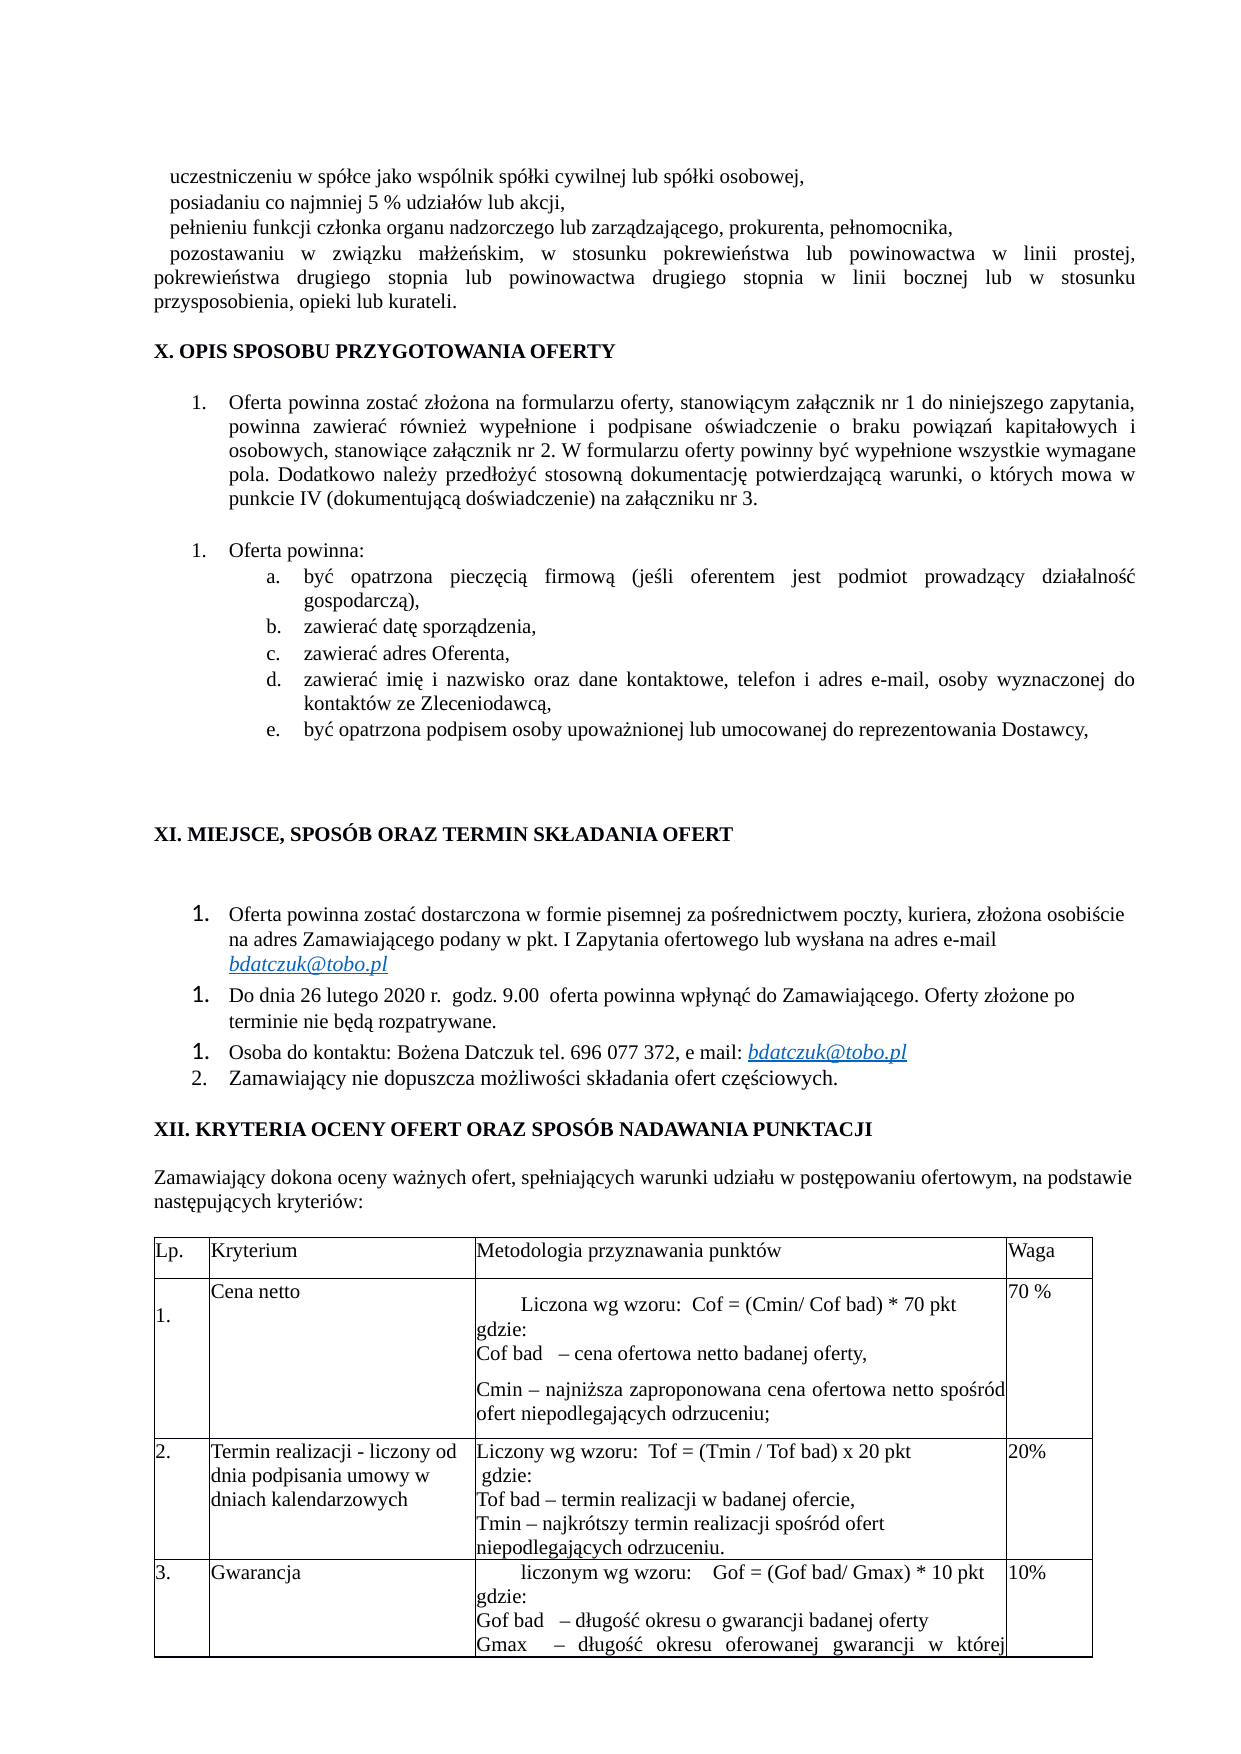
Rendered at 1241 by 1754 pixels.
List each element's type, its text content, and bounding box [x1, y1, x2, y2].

list zawierać adres Oferenta, [266, 641, 1137, 665]
list Osoba do kontaktu: Bożena Datczuk tel. 696 077 372, e mail: bdatczuk@tobo.pl [191, 1035, 1137, 1065]
text X. OPIS SPOSOBU PRZYGOTOWANIA OFERTY [153, 339, 1137, 363]
list być opatrzona podpisem osoby upoważnionej lub umocowanej do reprezentowania Dostawcy, [266, 717, 1137, 741]
table_cell 10% [1007, 1560, 1092, 1656]
list Zamawiający nie dopuszcza możliwości składania ofert częściowych. [191, 1065, 1137, 1091]
text uczestniczeniu w spółce jako wspólnik spółki cywilnej lub spółki osobowej, [153, 164, 1137, 188]
text XI. MIEJSCE, SPOSÓB ORAZ TERMIN SKŁADANIA OFERT [153, 822, 1137, 846]
table_cell 70 % [1007, 1279, 1092, 1438]
table_cell 2. [155, 1439, 209, 1559]
list Oferta powinna zostać dostarczona w formie pisemnej za pośrednictwem poczty, kuriera, złożona osobiście na adres Zamawiającego podany w pkt. I Zapytania ofertowego lub wysłana na adres e-mail bdatczuk@tobo.pl [191, 897, 1137, 976]
text pełnieniu funkcji członka organu nadzorczego lub zarządzającego, prokurenta, pełnomocnika, [153, 215, 1137, 239]
list być opatrzona pieczęcią firmową (jeśli oferentem jest podmiot prowadzący działalność gospodarczą), [266, 564, 1137, 612]
table_cell 3. [155, 1560, 209, 1656]
table_cell Liczona wg wzoru: Cof = (Cmin/ Cof bad) * 70 pkt gdzie: Cof bad – cena ofertowa netto badanej oferty, Cmin – najniższa zaproponowana cena ofertowa netto spośród ofert niepodlegających odrzuceniu; [476, 1279, 1006, 1438]
table_cell 1. [155, 1279, 209, 1438]
table_header Kryterium [210, 1238, 475, 1278]
table_header Metodologia przyznawania punktów [476, 1238, 1006, 1278]
list Do dnia 26 lutego 2020 r. godz. 9.00 oferta powinna wpłynąć do Zamawiającego. Oferty złożone po terminie nie będą rozpatrywane. [191, 978, 1137, 1033]
list zawierać imię i nazwisko oraz dane kontaktowe, telefon i adres e-mail, osoby wyznaczonej do kontaktów ze Zleceniodawcą, [266, 667, 1137, 715]
table_cell 20% [1007, 1439, 1092, 1559]
text pozostawaniu w związku małżeńskim, w stosunku pokrewieństwa lub powinowactwa w linii prostej, pokrewieństwa drugiego stopnia lub powinowactwa drugiego stopnia w linii bocznej lub w stosunku przysposobienia, opieki lub kurateli. [153, 241, 1137, 313]
text Zamawiający dokona oceny ważnych ofert, spełniających warunki udziału w postępowaniu ofertowym, na podstawie następujących kryteriów: [153, 1165, 1137, 1213]
table_cell Termin realizacji - liczony od dnia podpisania umowy w dniach kalendarzowych [210, 1439, 475, 1559]
table_cell Cena netto [210, 1279, 475, 1438]
text posiadaniu co najmniej 5 % udziałów lub akcji, [153, 190, 1137, 214]
table_cell Liczony wg wzoru: Tof = (Tmin / Tof bad) x 20 pkt gdzie: Tof bad – termin realizacji w badanej ofercie, Tmin – najkrótszy termin realizacji spośród ofert niepodlegających odrzuceniu. [476, 1439, 1006, 1559]
list zawierać datę sporządzenia, [266, 614, 1137, 638]
list Oferta powinna: [191, 538, 1137, 562]
text XII. KRYTERIA OCENY OFERT ORAZ SPOSÓB NADAWANIA PUNKTACJI [153, 1117, 1137, 1141]
list Oferta powinna zostać złożona na formularzu oferty, stanowiącym załącznik nr 1 do niniejszego zapytania, powinna zawierać również wypełnione i podpisane oświadczenie o braku powiązań kapitałowych i osobowych, stanowiące załącznik nr 2. W formularzu oferty powinny być wypełnione wszystkie wymagane pola. Dodatkowo należy przedłożyć stosowną dokumentację potwierdzającą warunki, o których mowa w punkcie IV (dokumentującą doświadczenie) na załączniku nr 3. [191, 389, 1137, 510]
table_cell Gwarancja [210, 1560, 475, 1656]
table_header Waga [1007, 1238, 1092, 1278]
table_cell liczonym wg wzoru: Gof = (Gof bad/ Gmax) * 10 pkt gdzie: Gof bad – długość okresu o gwarancji badanej oferty Gmax – długość okresu oferowanej gwarancji w której [476, 1560, 1006, 1656]
table_header Lp. [155, 1238, 209, 1278]
